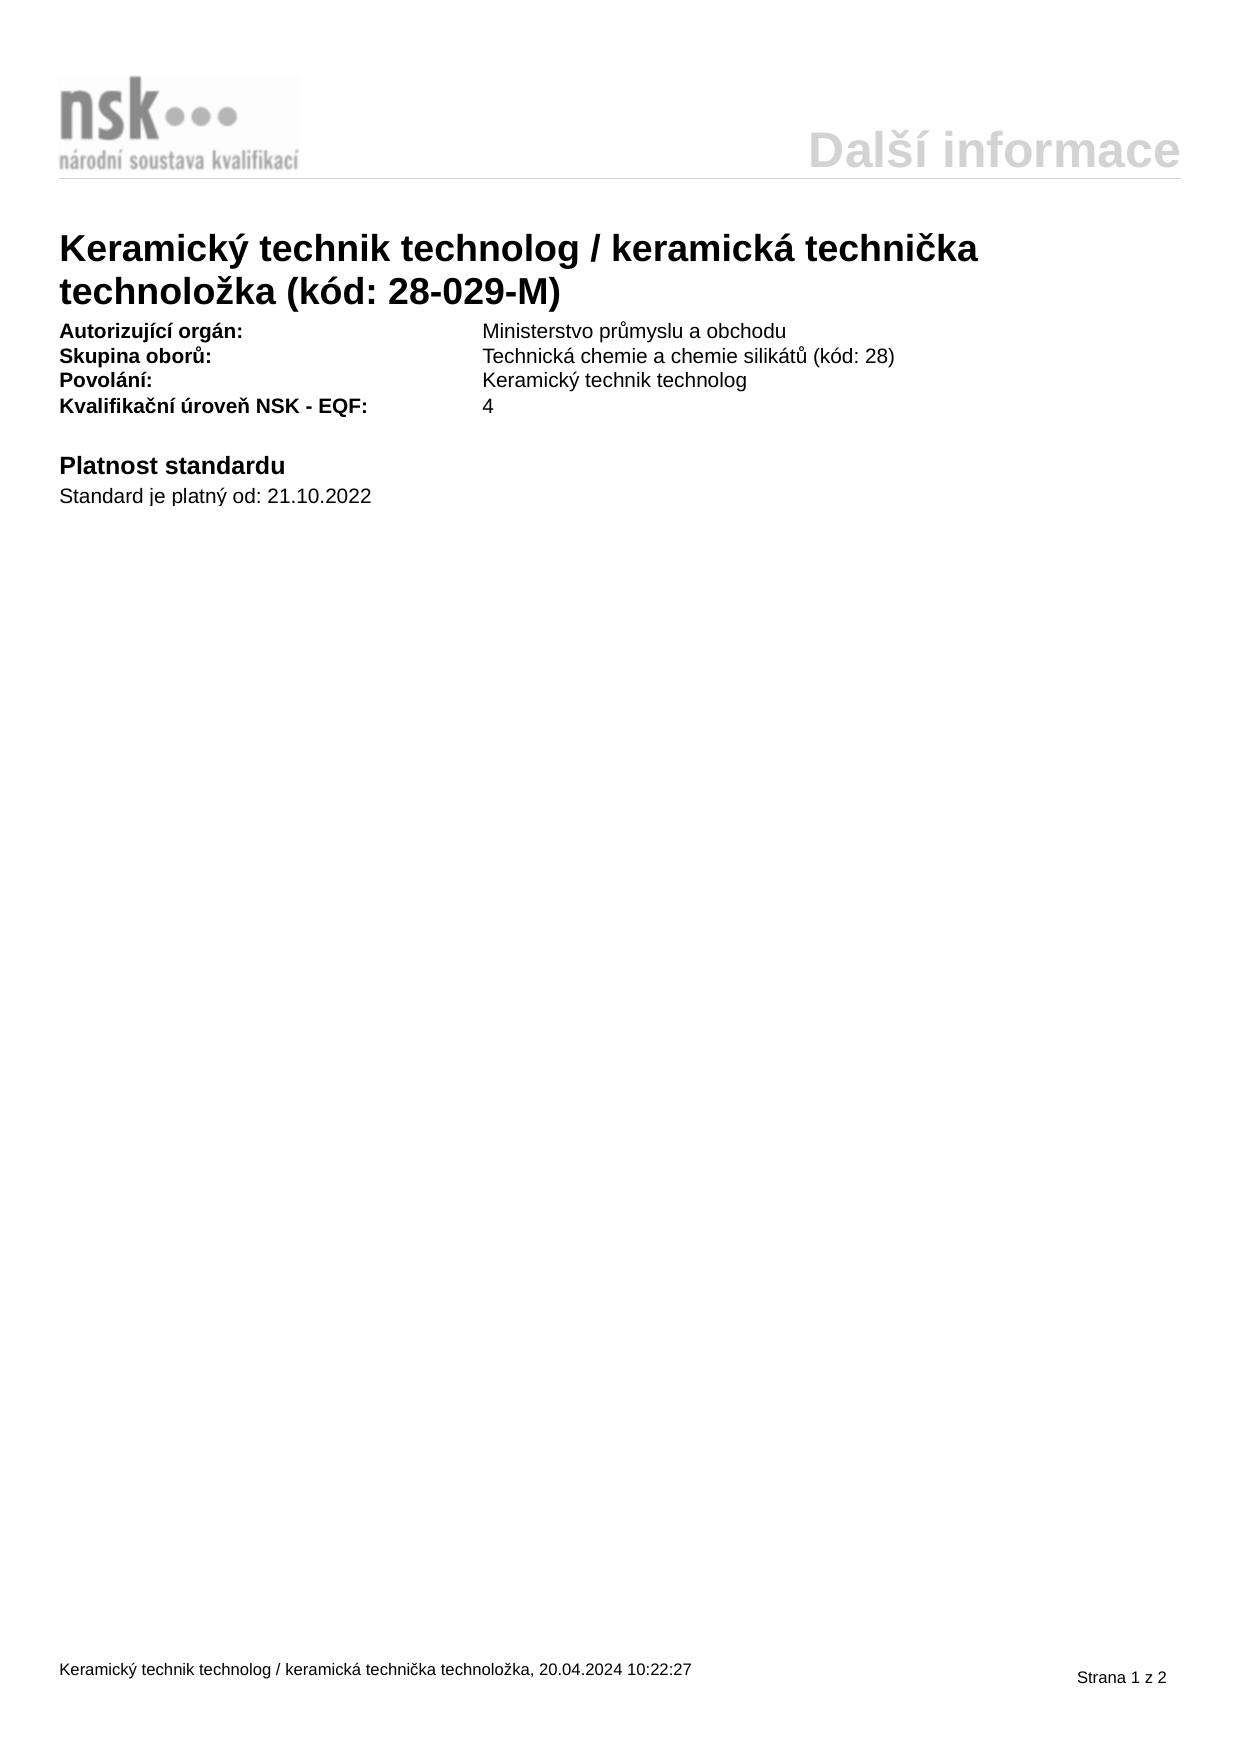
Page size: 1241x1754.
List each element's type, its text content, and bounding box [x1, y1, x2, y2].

table_cell [119, 1384, 482, 1659]
table_cell [119, 806, 482, 1106]
table_cell Keramický technik technolog [482, 368, 1181, 393]
table_cell [861, 1384, 1167, 1659]
table_cell [59, 1106, 119, 1383]
table_cell [119, 313, 482, 319]
table_header Další informace [627, 59, 1181, 178]
table_cell [627, 1384, 861, 1659]
table_cell Strana 1 z 2 [861, 1660, 1167, 1696]
table_cell Technická chemie a chemie silikátů (kód: 28) [482, 344, 1181, 368]
table_cell [1167, 1384, 1181, 1659]
table_cell [59, 179, 1181, 196]
table_cell [59, 418, 119, 447]
table_cell [119, 1106, 482, 1383]
table_cell [861, 1106, 1167, 1383]
table_cell [482, 196, 619, 224]
table_cell [119, 196, 482, 224]
table_cell [619, 1106, 627, 1383]
table_cell [627, 313, 861, 319]
table_cell [619, 313, 627, 319]
table_cell [627, 1106, 861, 1383]
table_cell [482, 313, 619, 319]
table_cell [619, 196, 627, 224]
table_cell Skupina oborů: [59, 344, 482, 368]
table_cell [861, 806, 1167, 1106]
table_cell [627, 418, 861, 447]
table_cell Ministerstvo průmyslu a obchodu [482, 319, 1181, 344]
table_cell [59, 506, 119, 806]
table_cell Povolání: [59, 368, 482, 392]
table_cell [59, 806, 119, 1106]
table_cell [59, 1384, 119, 1659]
table_cell [619, 506, 627, 806]
table_header [620, 59, 627, 172]
table_cell [119, 506, 482, 806]
table_cell [627, 506, 861, 806]
table_cell [619, 172, 627, 178]
table_cell Keramický technik technolog / keramická technička technoložka, 20.04.2024 10:22:27 [59, 1660, 861, 1696]
table_cell Autorizující orgán: [59, 319, 482, 343]
table_cell [627, 806, 861, 1106]
table_cell [1167, 1660, 1181, 1696]
table_cell [1167, 506, 1181, 806]
table_cell Standard je platný od: 21.10.2022 [59, 484, 1181, 506]
table_cell [119, 418, 482, 447]
table_cell [627, 196, 861, 224]
table_cell [59, 172, 119, 178]
table_cell Keramický technik technolog / keramická technička technoložka (kód: 28-029-M) [59, 224, 1181, 313]
table_cell [482, 506, 619, 806]
table_cell [619, 418, 627, 447]
table_cell [861, 196, 1167, 224]
table_cell [1167, 418, 1181, 447]
table_cell [619, 806, 627, 1106]
table_cell [119, 172, 482, 178]
table_cell [1167, 196, 1181, 224]
table_cell [482, 1384, 619, 1659]
table_cell [59, 313, 119, 319]
table_cell [482, 1106, 619, 1383]
table_cell [59, 196, 119, 224]
table_cell 4 [482, 394, 1181, 417]
table_cell [619, 1384, 627, 1659]
table_cell [861, 506, 1167, 806]
table_cell [482, 418, 619, 447]
table_cell [482, 172, 619, 178]
table_cell [482, 806, 619, 1106]
table_cell Kvalifikační úroveň NSK - EQF: [59, 394, 482, 417]
table_cell [1167, 806, 1181, 1106]
table_cell [861, 418, 1167, 447]
table_cell [861, 313, 1167, 319]
table_cell Platnost standardu [59, 448, 1181, 483]
table_cell [1167, 313, 1181, 319]
picture [58, 59, 620, 172]
table_cell [1167, 1106, 1181, 1383]
